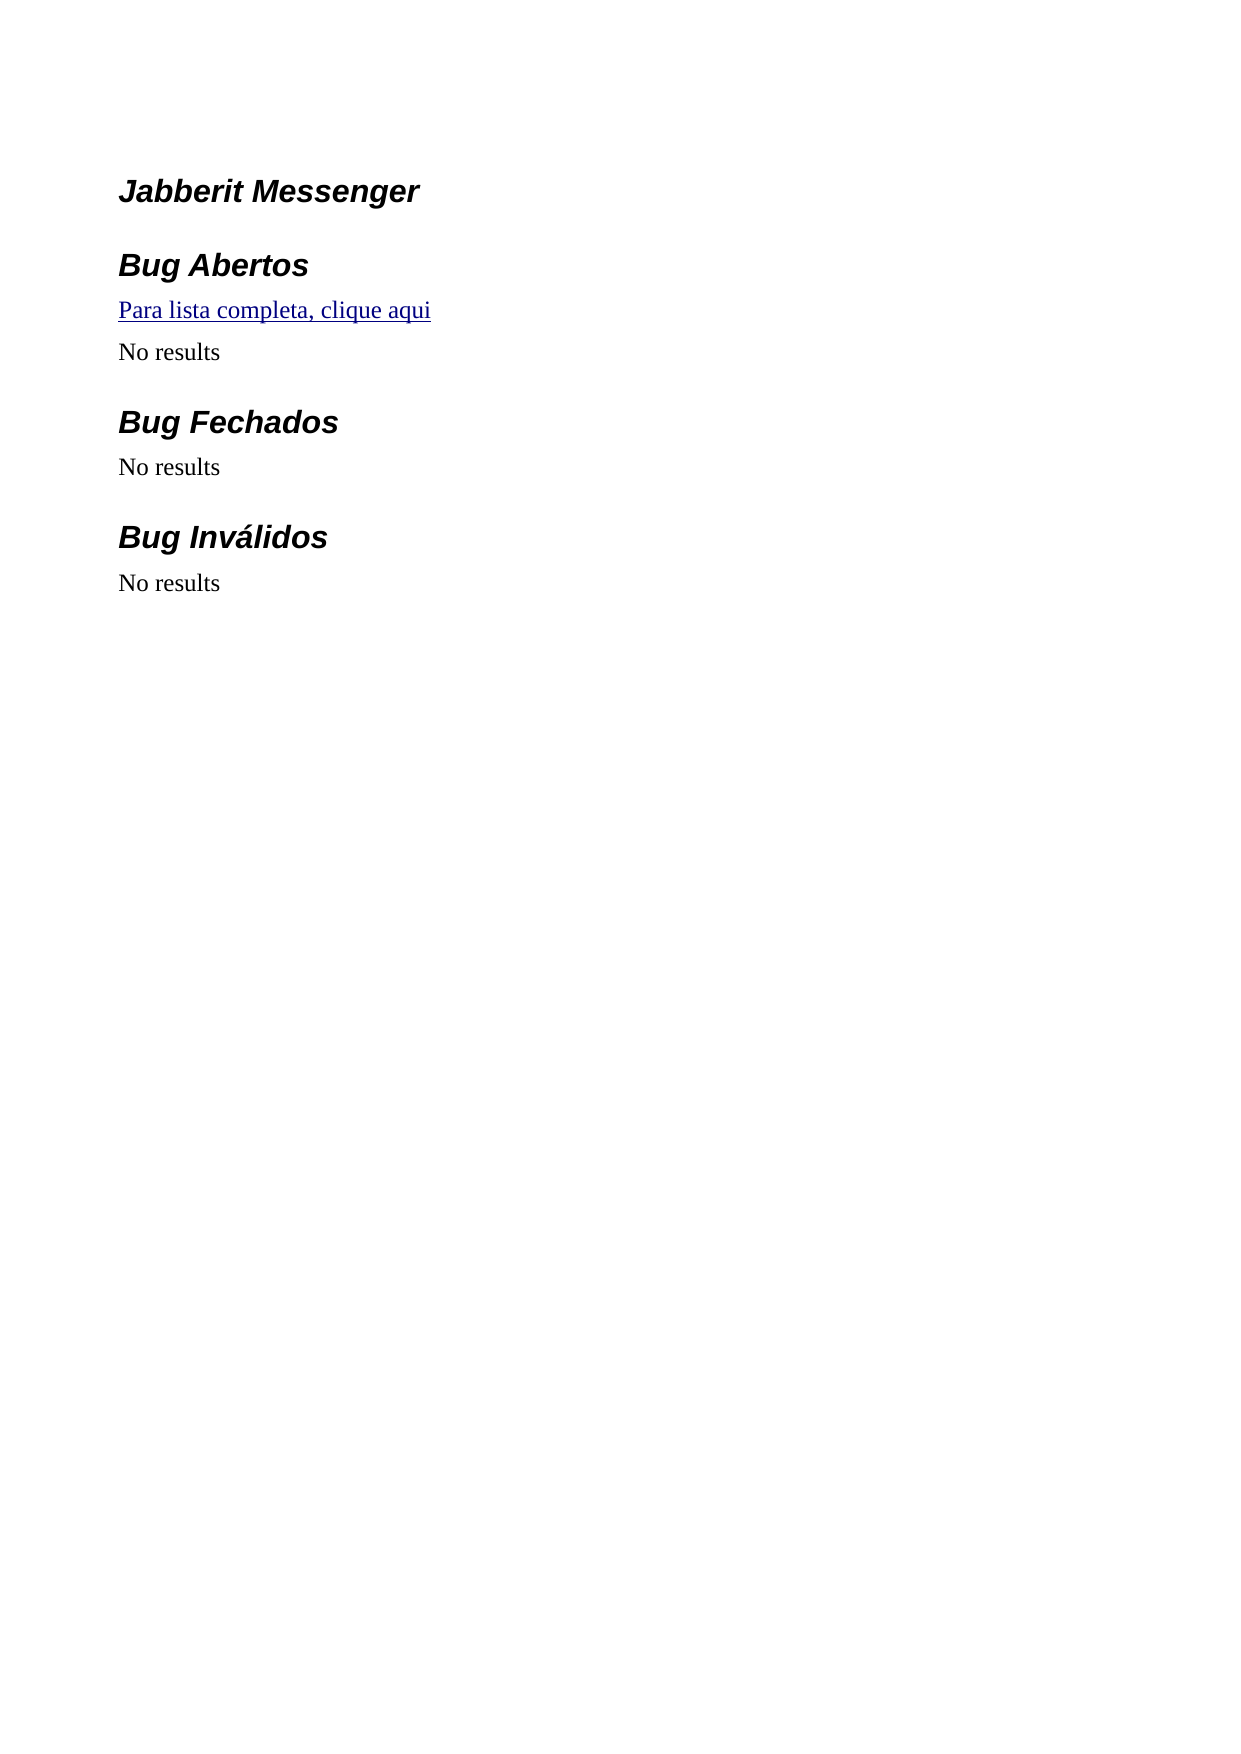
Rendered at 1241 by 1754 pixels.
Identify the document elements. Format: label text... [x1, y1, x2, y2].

subtitle Bug Abertos [118, 246, 1122, 283]
text No results [118, 452, 1122, 481]
subtitle Bug Inválidos [118, 519, 1122, 556]
text No results [118, 337, 1122, 366]
subtitle Bug Fechados [118, 403, 1122, 440]
subtitle Jabberit Messenger [118, 172, 1122, 209]
text Para lista completa, clique aqui [118, 296, 1122, 324]
text No results [118, 568, 1122, 597]
